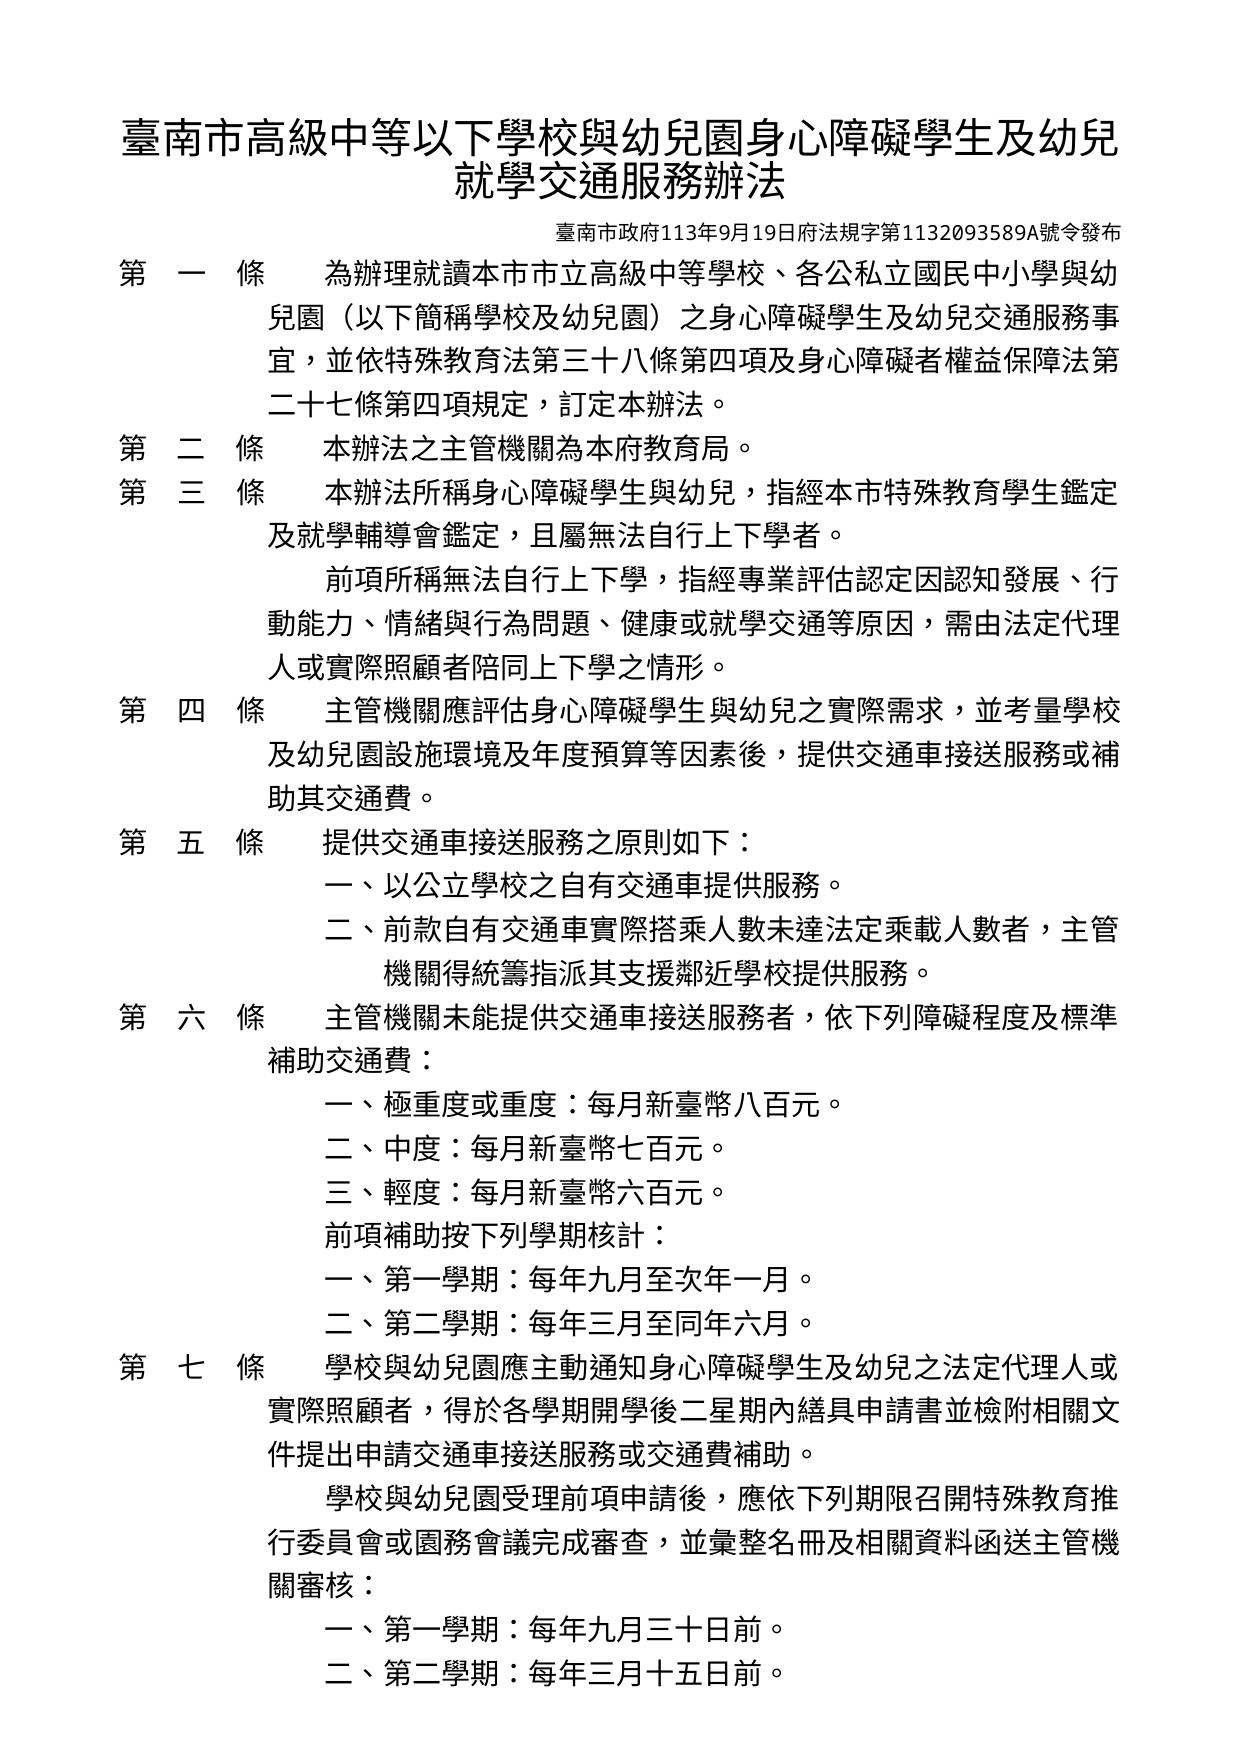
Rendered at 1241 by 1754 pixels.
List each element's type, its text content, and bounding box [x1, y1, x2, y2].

text 三、輕度：每月新臺幣六百元。 [324, 1168, 1122, 1212]
text 二、第二學期：每年三月至同年六月。 [324, 1299, 1122, 1343]
text 二、中度：每月新臺幣七百元。 [324, 1124, 1122, 1168]
text 第 一 條 為辦理就讀本市市立高級中等學校、各公私立國民中小學與幼兒園（以下簡稱學校及幼兒園）之身心障礙學生及幼兒交通服務事宜，並依特殊教育法第三十八條第四項及身心障礙者權益保障法第二十七條第四項規定，訂定本辦法。 [118, 249, 1122, 424]
text 臺南市政府113年9月19日府法規字第1132093589A號令發布 [118, 206, 1122, 249]
text 一、以公立學校之自有交通車提供服務。 [118, 862, 1122, 906]
text 前項所稱無法自行上下學，指經專業評估認定因認知發展、行動能力、情緒與行為問題、健康或就學交通等原因，需由法定代理人或實際照顧者陪同上下學之情形。 [267, 556, 1122, 687]
text 一、第一學期：每年九月三十日前。 [324, 1606, 1122, 1649]
text 第 三 條 本辦法所稱身心障礙學生與幼兒，指經本市特殊教育學生鑑定及就學輔導會鑑定，且屬無法自行上下學者。 [118, 468, 1122, 556]
text 二、第二學期：每年三月十五日前。 [324, 1649, 1122, 1693]
text 第 二 條 本辦法之主管機關為本府教育局。 [118, 424, 1122, 468]
text 前項補助按下列學期核計： [118, 1212, 1122, 1256]
text 學校與幼兒園受理前項申請後，應依下列期限召開特殊教育推行委員會或園務會議完成審查，並彙整名冊及相關資料函送主管機關審核： [267, 1474, 1122, 1606]
text 第 五 條 提供交通車接送服務之原則如下： [118, 818, 1122, 862]
text 一、極重度或重度：每月新臺幣八百元。 [324, 1081, 1122, 1124]
text 臺南市高級中等以下學校與幼兒園身心障礙學生及幼兒就學交通服務辦法 [118, 118, 1122, 206]
text 第 四 條 主管機關應評估身心障礙學生與幼兒之實際需求，並考量學校及幼兒園設施環境及年度預算等因素後，提供交通車接送服務或補助其交通費。 [118, 687, 1122, 818]
text 第 六 條 主管機關未能提供交通車接送服務者，依下列障礙程度及標準補助交通費： [118, 993, 1122, 1081]
text 第 七 條 學校與幼兒園應主動通知身心障礙學生及幼兒之法定代理人或實際照顧者，得於各學期開學後二星期內繕具申請書並檢附相關文件提出申請交通車接送服務或交通費補助。 [118, 1343, 1122, 1474]
text 二、前款自有交通車實際搭乘人數未達法定乘載人數者，主管機關得統籌指派其支援鄰近學校提供服務。 [324, 906, 1122, 993]
text 一、第一學期：每年九月至次年一月。 [324, 1256, 1122, 1299]
